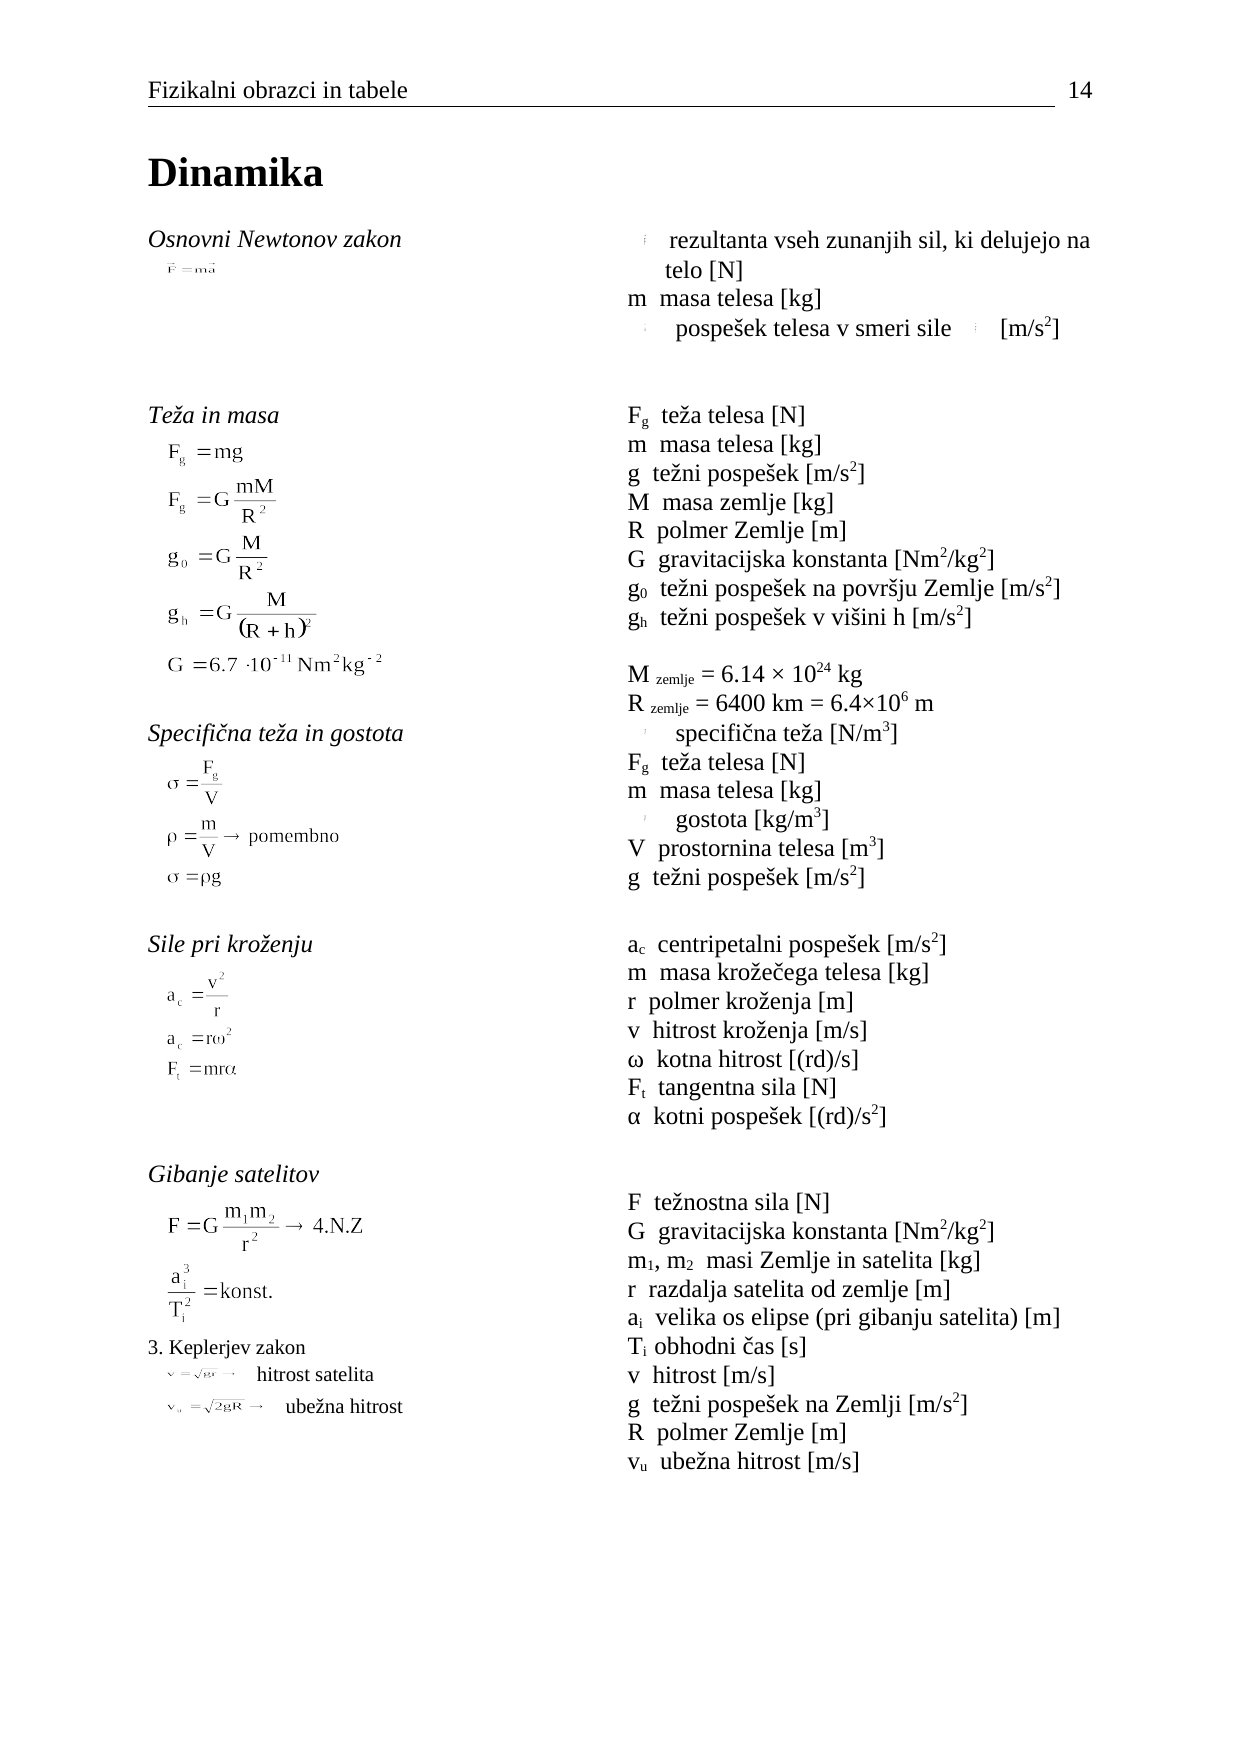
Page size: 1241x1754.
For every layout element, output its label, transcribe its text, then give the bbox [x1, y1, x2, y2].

table_cell Specifična teža in gostota [140, 718, 620, 929]
text Dinamika [148, 148, 1093, 196]
table_cell ac centripetalni pospešek [m/s2] m masa krožečega telesa [kg] r polmer kroženja [m] v hitrost kroženja [m/s] ω kotna hitrost [(rd)/s] Ft tangentna sila [N] α kotni pospešek [(rd)/s2] [620, 929, 1100, 1130]
table_cell specifična teža [N/m3] Fg teža telesa [N] m masa telesa [kg] gostota [kg/m3] V prostornina telesa [m3] g težni pospešek [m/s2] [620, 718, 1100, 929]
table_header rezultanta vseh zunanjih sil, ki delujejo na telo [N] m masa telesa [kg] pospešek telesa v smeri sile [m/s2] [620, 224, 1100, 343]
table_header Teža in masa [140, 400, 620, 718]
table_cell Sile pri kroženju [140, 929, 620, 1130]
table_header Fg teža telesa [N] m masa telesa [kg] g težni pospešek [m/s2] M masa zemlje [kg] R polmer Zemlje [m] G gravitacijska konstanta [Nm2/kg2] g0 težni pospešek na površju Zemlje [m/s2] gh težni pospešek v višini h [m/s2] M zemlje = 6.14 × 1024 kg R zemlje = 6400 km = 6.4×106 m [620, 400, 1100, 718]
table_header 3. Keplerjev zakon hitrost satelita ubežna hitrost [140, 1188, 620, 1510]
subtitle Gibanje satelitov [148, 1159, 1093, 1187]
table_header Osnovni Newtonov zakon [140, 224, 620, 343]
table_header F težnostna sila [N] G gravitacijska konstanta [Nm2/kg2] m1, m2 masi Zemlje in satelita [kg] r razdalja satelita od zemlje [m] ai velika os elipse (pri gibanju satelita) [m] Ti obhodni čas [s] v hitrost [m/s] g težni pospešek na Zemlji [m/s2] R polmer Zemlje [m] vu ubežna hitrost [m/s] [620, 1188, 1100, 1510]
